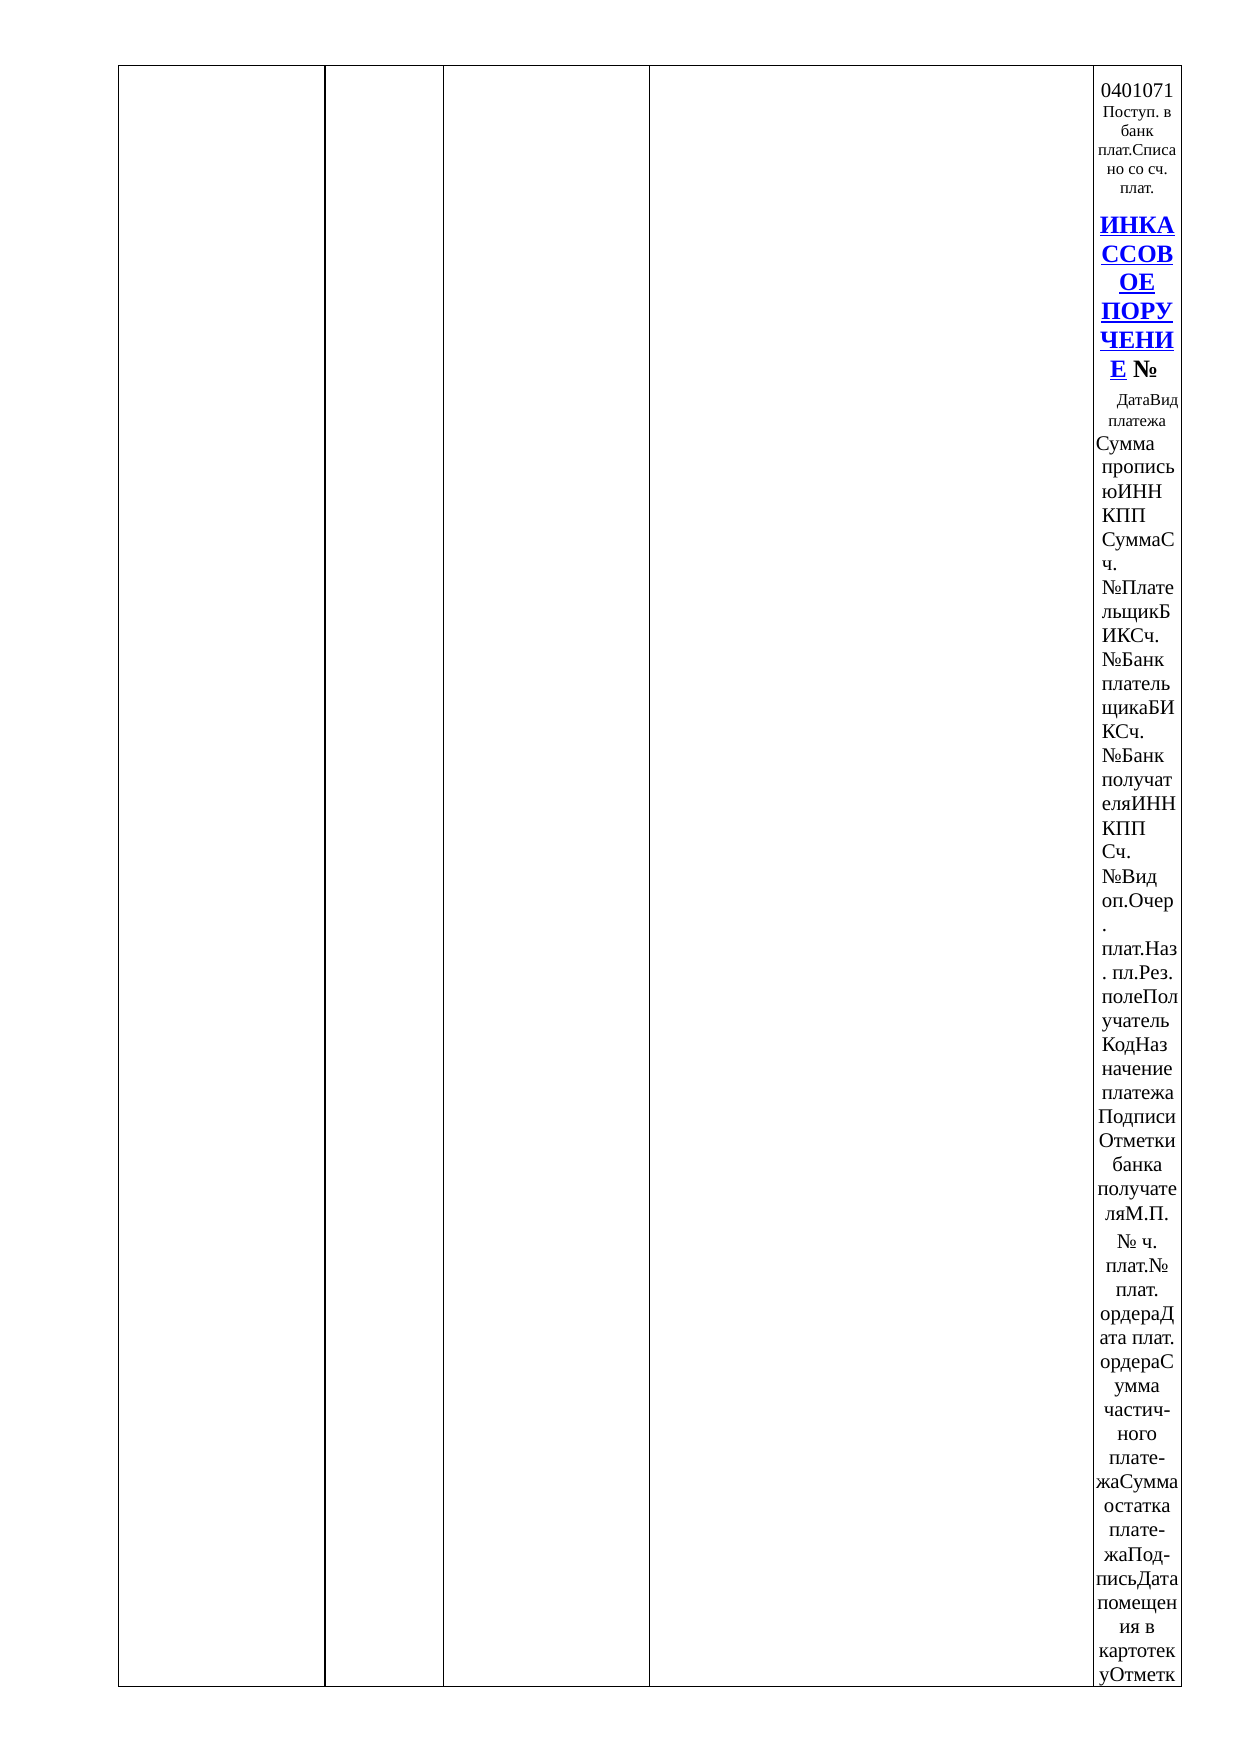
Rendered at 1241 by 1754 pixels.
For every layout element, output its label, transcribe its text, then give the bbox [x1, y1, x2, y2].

table_header [444, 66, 649, 1686]
table_header 0401071Поступ. в банк плат.Списано со сч. плат. ИНКАССОВОЕ ПОРУЧЕНИЕ № ДатаВид платежа Сумма прописьюИНН КПП СуммаСч. №ПлательщикБИКСч. №Банк плательщикаБИКСч. №Банк получателяИНН КПП Сч. №Вид оп.Очер. плат.Наз. пл.Рез. полеПолучательКодНазначение платежа ПодписиОтметки банка получателяМ.П. № ч. плат.№ плат. ордераДата плат. ордераСум­ма час­тич­но­го пла­те­жаСум­ма ос­тат­ка пла­те­жаПод­письДата помещения в картотекуОтметк [1094, 66, 1181, 1686]
table_header [119, 66, 324, 1686]
table_header [326, 66, 443, 1686]
table_header [650, 66, 1093, 1686]
